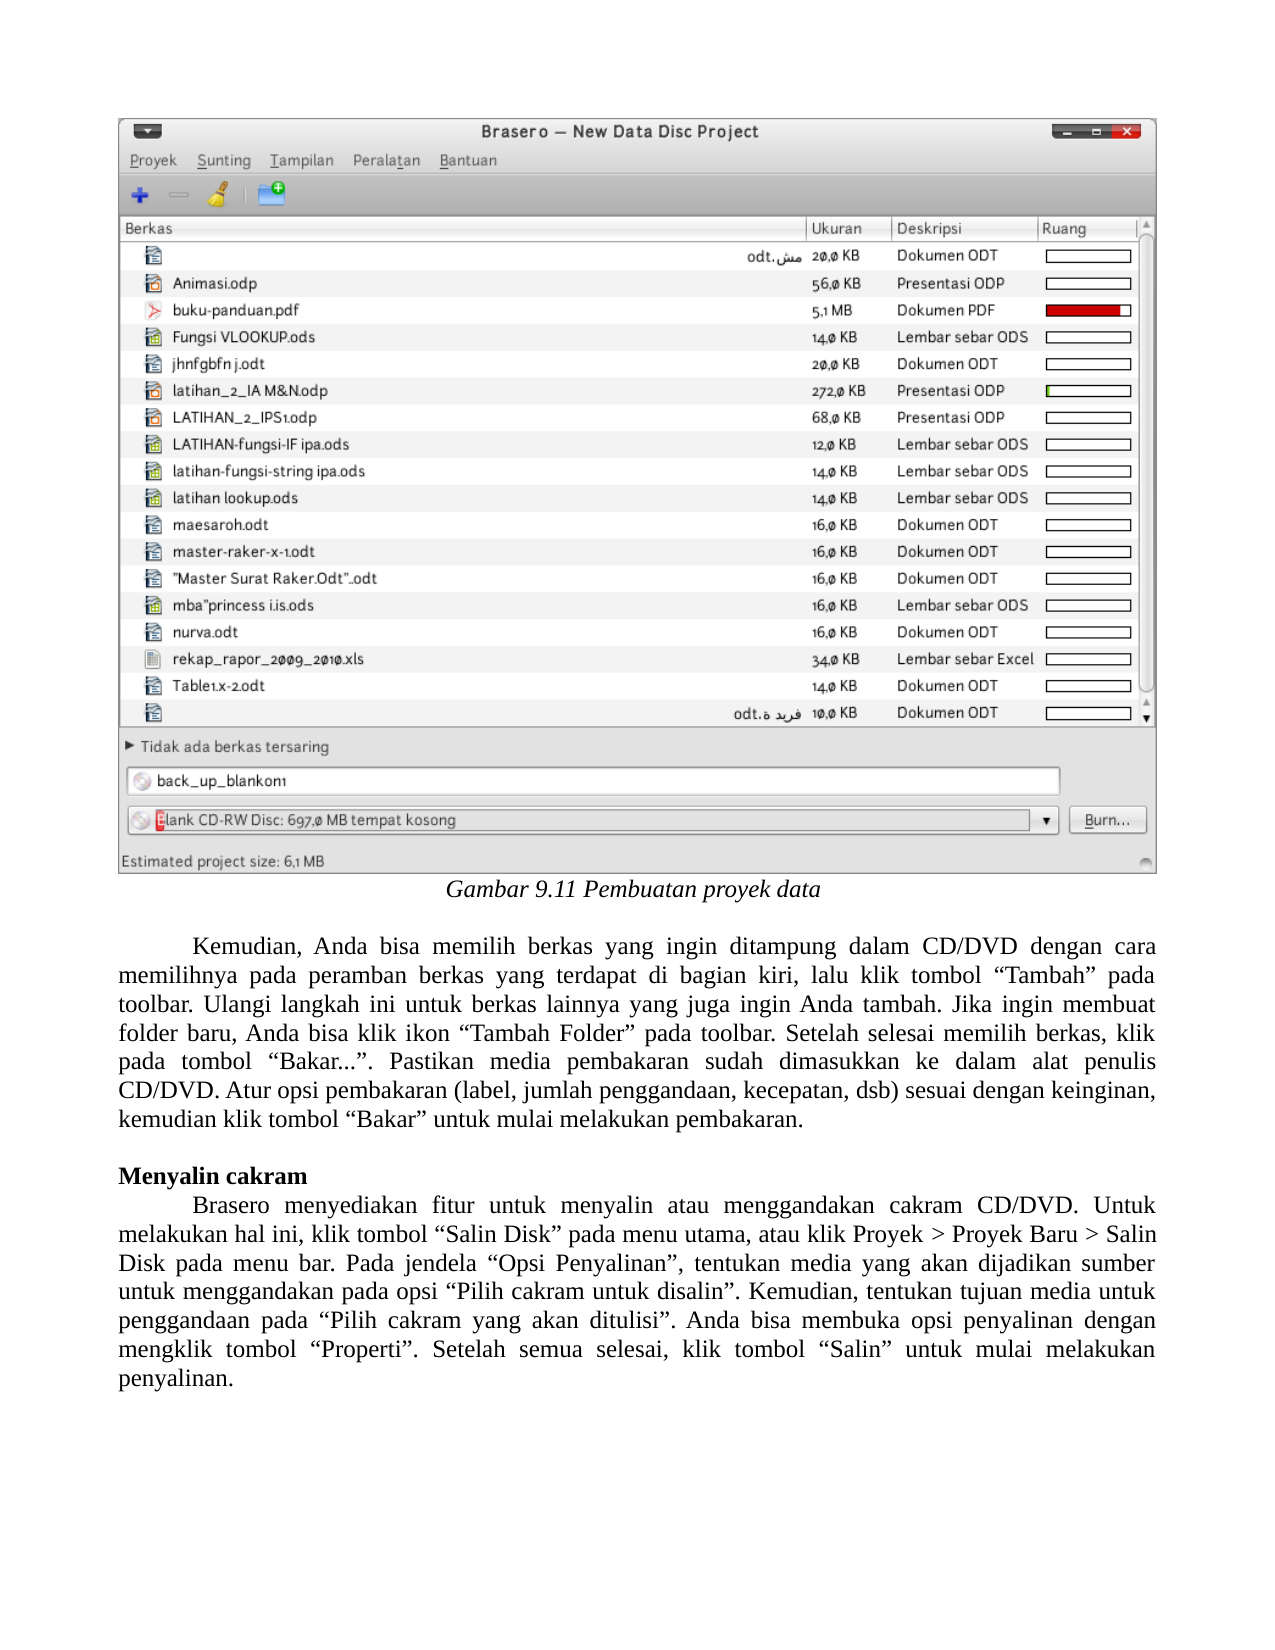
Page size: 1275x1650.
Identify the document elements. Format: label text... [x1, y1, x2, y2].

text Gambar 9.11 Pembuatan proyek data [118, 874, 1157, 903]
picture [118, 118, 1157, 874]
text Brasero menyediakan fitur untuk menyalin atau menggandakan cakram CD/DVD. Untuk melakukan hal ini, klik tombol “Salin Disk” pada menu utama, atau klik Proyek > Proyek Baru > Salin Disk pada menu bar. Pada jendela “Opsi Penyalinan”, tentukan media yang akan dijadikan sumber untuk menggandakan pada opsi “Pilih cakram untuk disalin”. Kemudian, tentukan tujuan media untuk penggandaan pada “Pilih cakram yang akan ditulisi”. Anda bisa membuka opsi penyalinan dengan mengklik tombol “Properti”. Setelah semua selesai, klik tombol “Salin” untuk mulai melakukan penyalinan. [118, 1190, 1157, 1391]
text Menyalin cakram [118, 1161, 1157, 1190]
text Kemudian, Anda bisa memilih berkas yang ingin ditampung dalam CD/DVD dengan cara memilihnya pada peramban berkas yang terdapat di bagian kiri, lalu klik tombol “Tambah” pada toolbar. Ulangi langkah ini untuk berkas lainnya yang juga ingin Anda tambah. Jika ingin membuat folder baru, Anda bisa klik ikon “Tambah Folder” pada toolbar. Setelah selesai memilih berkas, klik pada tombol “Bakar...”. Pastikan media pembakaran sudah dimasukkan ke dalam alat penulis CD/DVD. Atur opsi pembakaran (label, jumlah penggandaan, kecepatan, dsb) sesuai dengan keinginan, kemudian klik tombol “Bakar” untuk mulai melakukan pembakaran. [118, 931, 1157, 1133]
